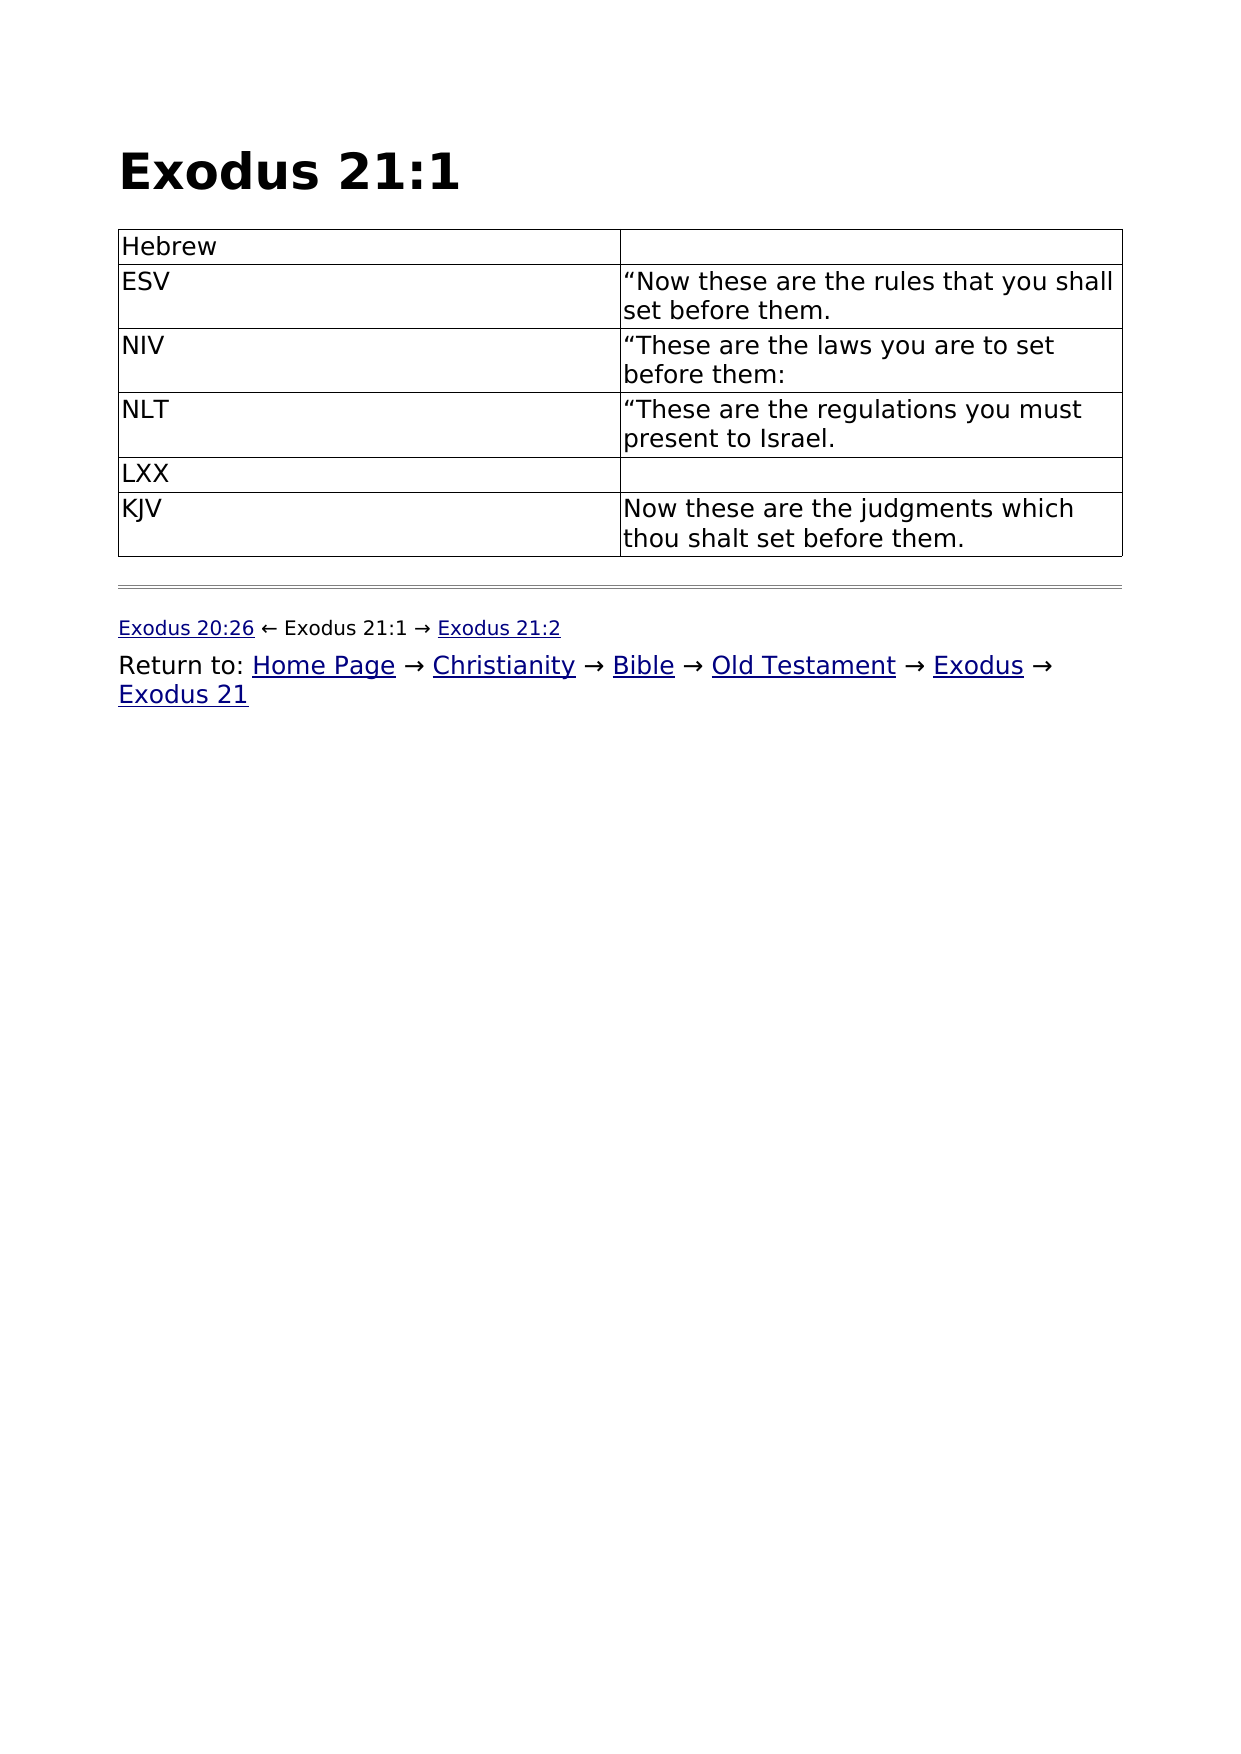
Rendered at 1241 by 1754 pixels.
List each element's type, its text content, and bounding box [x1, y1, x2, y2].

table_cell NLT [119, 393, 620, 457]
table_header Hebrew [119, 230, 620, 264]
table_cell Now these are the judgments which thou shalt set before them. [621, 493, 1122, 556]
table_cell “These are the regulations you must present to Israel. [621, 393, 1122, 457]
text Exodus 20:26 ← Exodus 21:1 → Exodus 21:2 [118, 617, 1122, 651]
table_cell [621, 458, 1122, 492]
table_cell LXX [119, 458, 620, 492]
table_cell “These are the laws you are to set before them: [621, 329, 1122, 392]
subtitle Exodus 21:1 [118, 143, 1122, 201]
table_header [621, 230, 1122, 264]
table_cell NIV [119, 329, 620, 392]
text Return to: Home Page → Christianity → Bible → Old Testament → Exodus → Exodus 21 [118, 651, 1122, 709]
table_cell KJV [119, 493, 620, 556]
table_cell ESV [119, 265, 620, 328]
table_cell “Now these are the rules that you shall set before them. [621, 265, 1122, 328]
